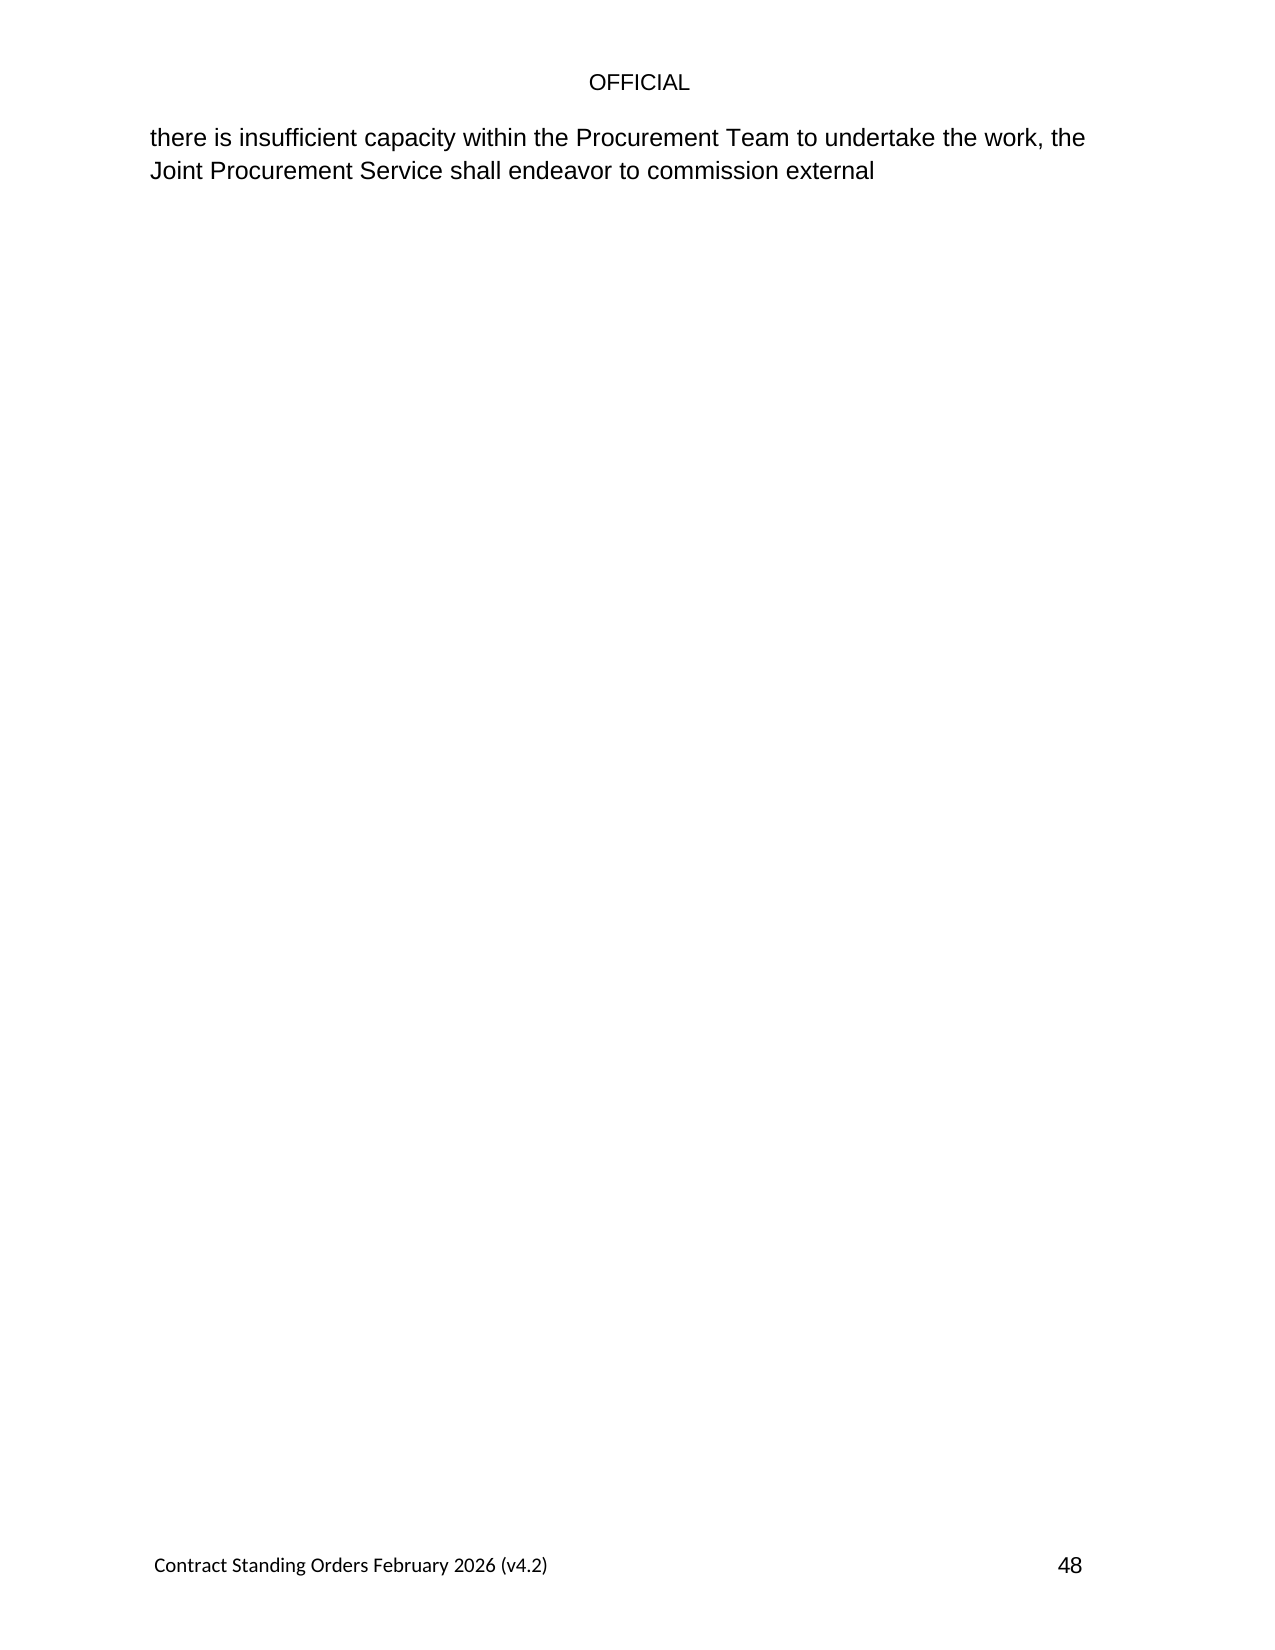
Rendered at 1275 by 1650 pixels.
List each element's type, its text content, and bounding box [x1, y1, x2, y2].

list there is insufficient capacity within the Procurement Team to undertake the work, the Joint Procurement Service shall endeavor to commission external [150, 123, 1108, 185]
